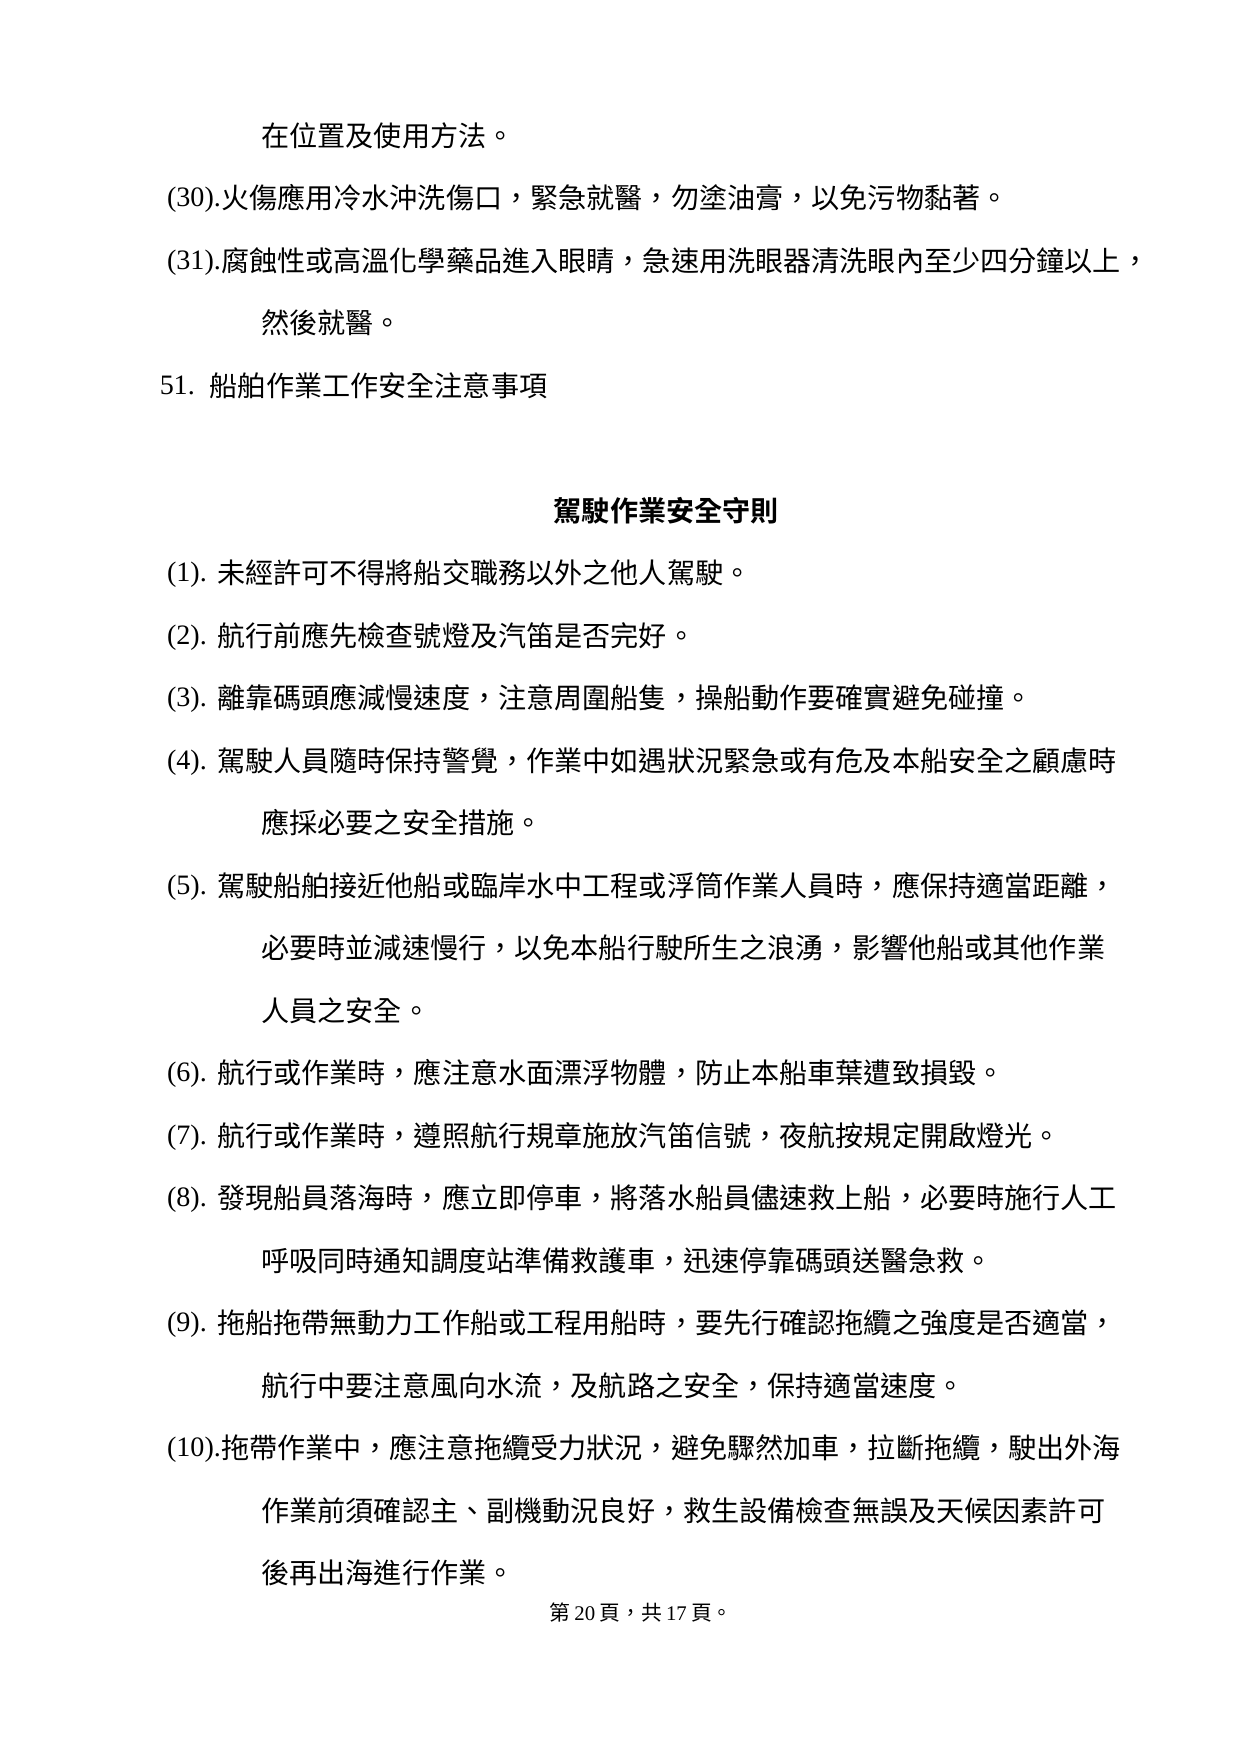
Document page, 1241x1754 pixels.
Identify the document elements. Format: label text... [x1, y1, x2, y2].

list 駕駛船舶接近他船或臨岸水中工程或浮筒作業人員時，應保持適當距離，必要時並減速慢行，以免本船行駛所生之浪湧，影響他船或其他作業人員之安全。 [204, 842, 1122, 1030]
list 離靠碼頭應減慢速度，注意周圍船隻，操船動作要確實避免碰撞。 [204, 655, 1122, 717]
text 駕駛作業安全守則 [210, 467, 1122, 530]
list 未經許可不得將船交職務以外之他人駕駛。 [204, 530, 1122, 592]
list 發現船員落海時，應立即停車，將落水船員儘速救上船，必要時施行人工呼吸同時通知調度站準備救護車，迅速停靠碼頭送醫急救。 [204, 1155, 1122, 1280]
list 航行前應先檢查號燈及汽笛是否完好。 [204, 592, 1122, 655]
list 航行或作業時，遵照航行規章施放汽笛信號，夜航按規定開啟燈光。 [204, 1092, 1122, 1155]
list 駕駛人員隨時保持警覺，作業中如遇狀況緊急或有危及本船安全之顧慮時應採必要之安全措施。 [204, 717, 1122, 842]
list 拖船拖帶無動力工作船或工程用船時，要先行確認拖纜之強度是否適當，航行中要注意風向水流，及航路之安全，保持適當速度。 [204, 1280, 1122, 1405]
list 火傷應用冷水沖洗傷口，緊急就醫，勿塗油膏，以免污物黏著。 [204, 155, 1122, 217]
list 航行或作業時，應注意水面漂浮物體，防止本船車葉遭致損毀。 [204, 1030, 1122, 1092]
list 船舶作業工作安全注意事項 [159, 342, 1122, 405]
list 腐蝕性或高溫化學藥品進入眼睛，急速用洗眼器清洗眼內至少四分鐘以上，然後就醫。 [204, 217, 1122, 342]
list 實驗室成員均須瞭解滅火器之使用方法，並確知實驗室各項安全衛生設備(如緊急沖淋器、防洩吸收棉、急救箱、個人防護具及逃生口等)之所在位置及使用方法。 [204, 92, 1122, 155]
list 拖帶作業中，應注意拖纜受力狀況，避免驟然加車，拉斷拖纜，駛出外海作業前須確認主、副機動況良好，救生設備檢查無誤及天候因素許可後再出海進行作業。 [204, 1405, 1122, 1592]
